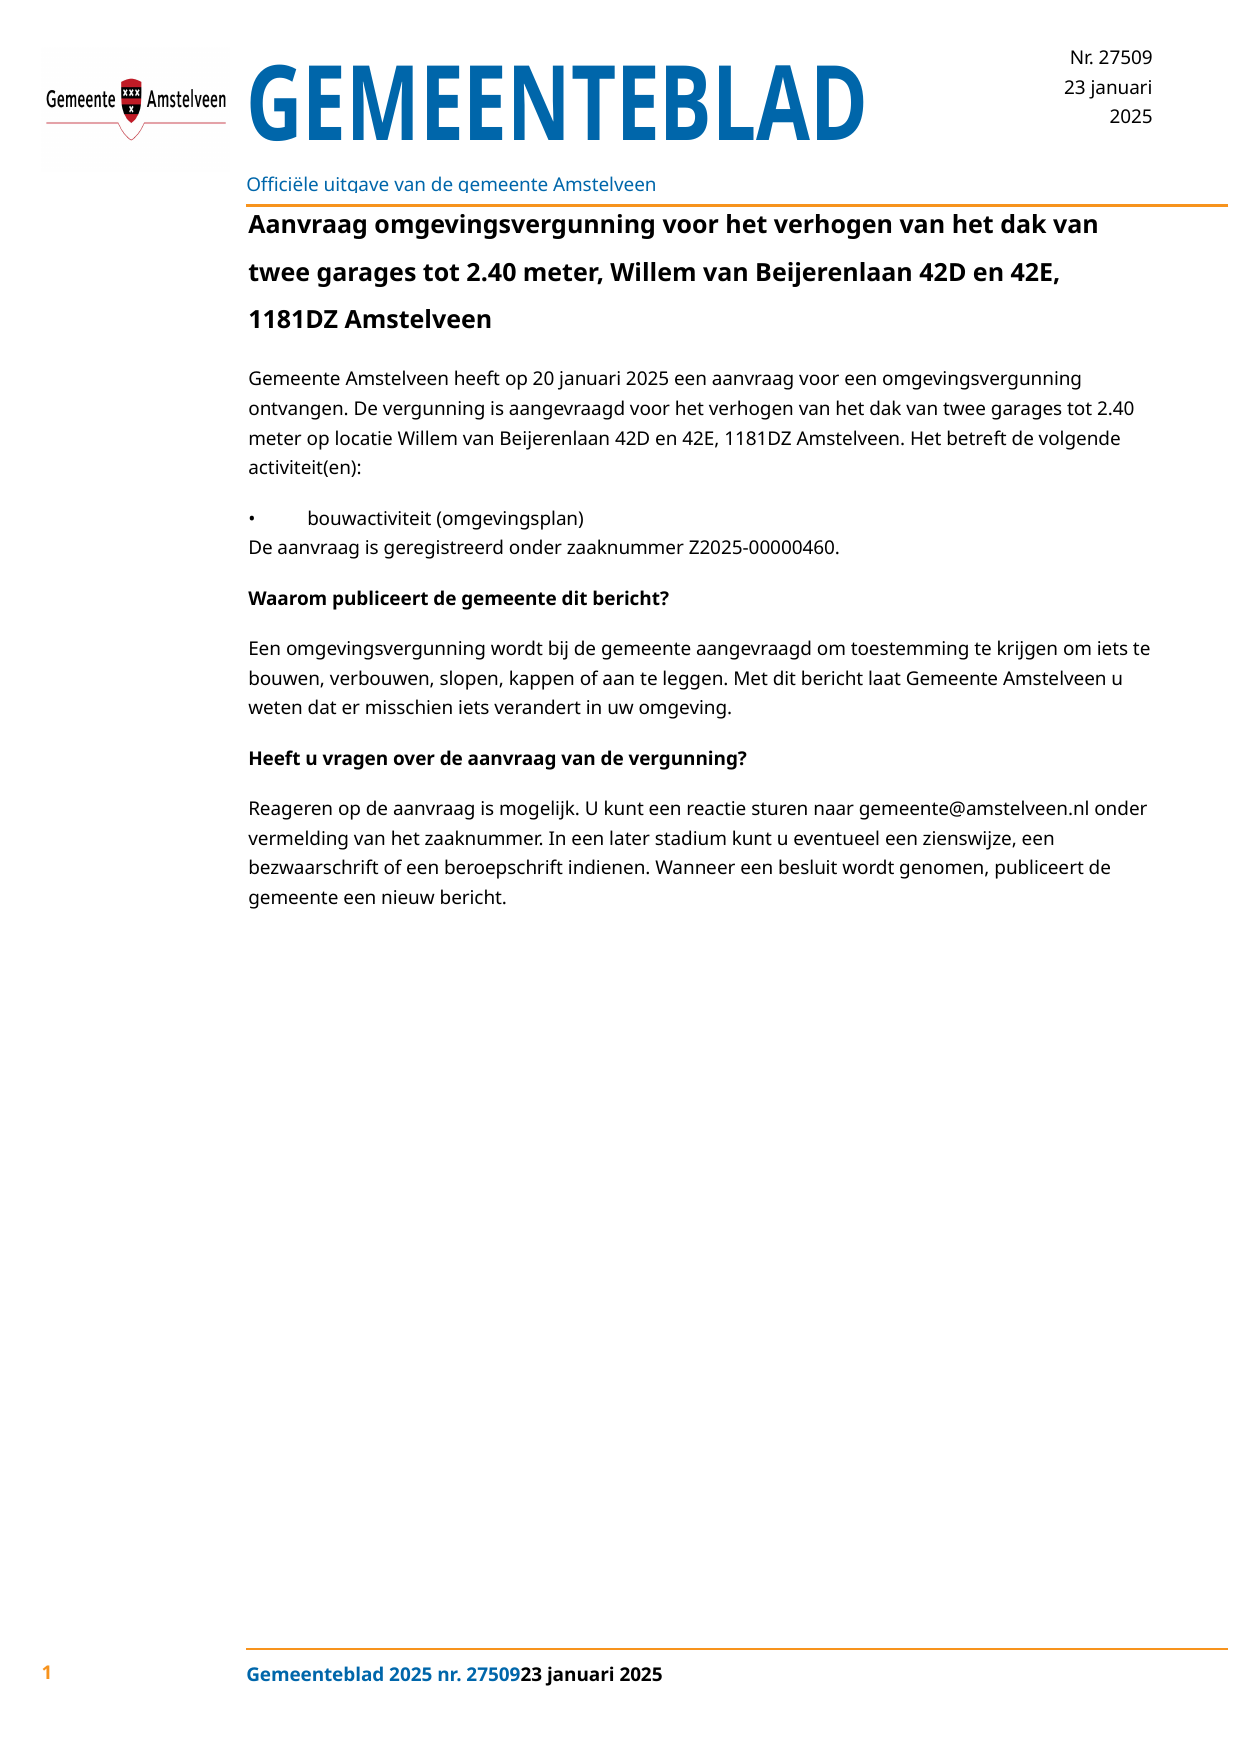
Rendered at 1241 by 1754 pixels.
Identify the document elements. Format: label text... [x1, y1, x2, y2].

text Reageren op de aanvraag is mogelijk. U kunt een reactie sturen naar gemeente@amstelveen.nl onder vermelding van het zaaknummer. In een later stadium kunt u eventueel een zienswijze, een bezwaarschrift of een beroepschrift indienen. Wanneer een besluit wordt genomen, publiceert de gemeente een nieuw bericht. [248, 795, 1152, 909]
list bouwactiviteit (omgevingsplan) [248, 505, 1152, 530]
text Waarom publiceert de gemeente dit bericht? [248, 585, 1152, 610]
text Een omgevingsvergunning wordt bij de gemeente aangevraagd om toestemming te krijgen om iets te bouwen, verbouwen, slopen, kappen of aan te leggen. Met dit bericht laat Gemeente Amstelveen u weten dat er misschien iets verandert in uw omgeving. [248, 635, 1152, 720]
text Heeft u vragen over de aanvraag van de vergunning? [248, 745, 1152, 770]
text Aanvraag omgevingsvergunning voor het verhogen van het dak van twee garages tot 2.40 meter, Willem van Beijerenlaan 42D en 42E, 1181DZ Amstelveen [248, 207, 1152, 336]
text De aanvraag is geregistreerd onder zaaknummer Z2025-00000460. [248, 534, 1152, 560]
picture [41, 47, 231, 172]
text Gemeente Amstelveen heeft op 20 januari 2025 een aanvraag voor een omgevingsvergunning ontvangen. De vergunning is aangevraagd voor het verhogen van het dak van twee garages tot 2.40 meter op locatie Willem van Beijerenlaan 42D en 42E, 1181DZ Amstelveen. Het betreft de volgende activiteit(en): [248, 366, 1152, 480]
